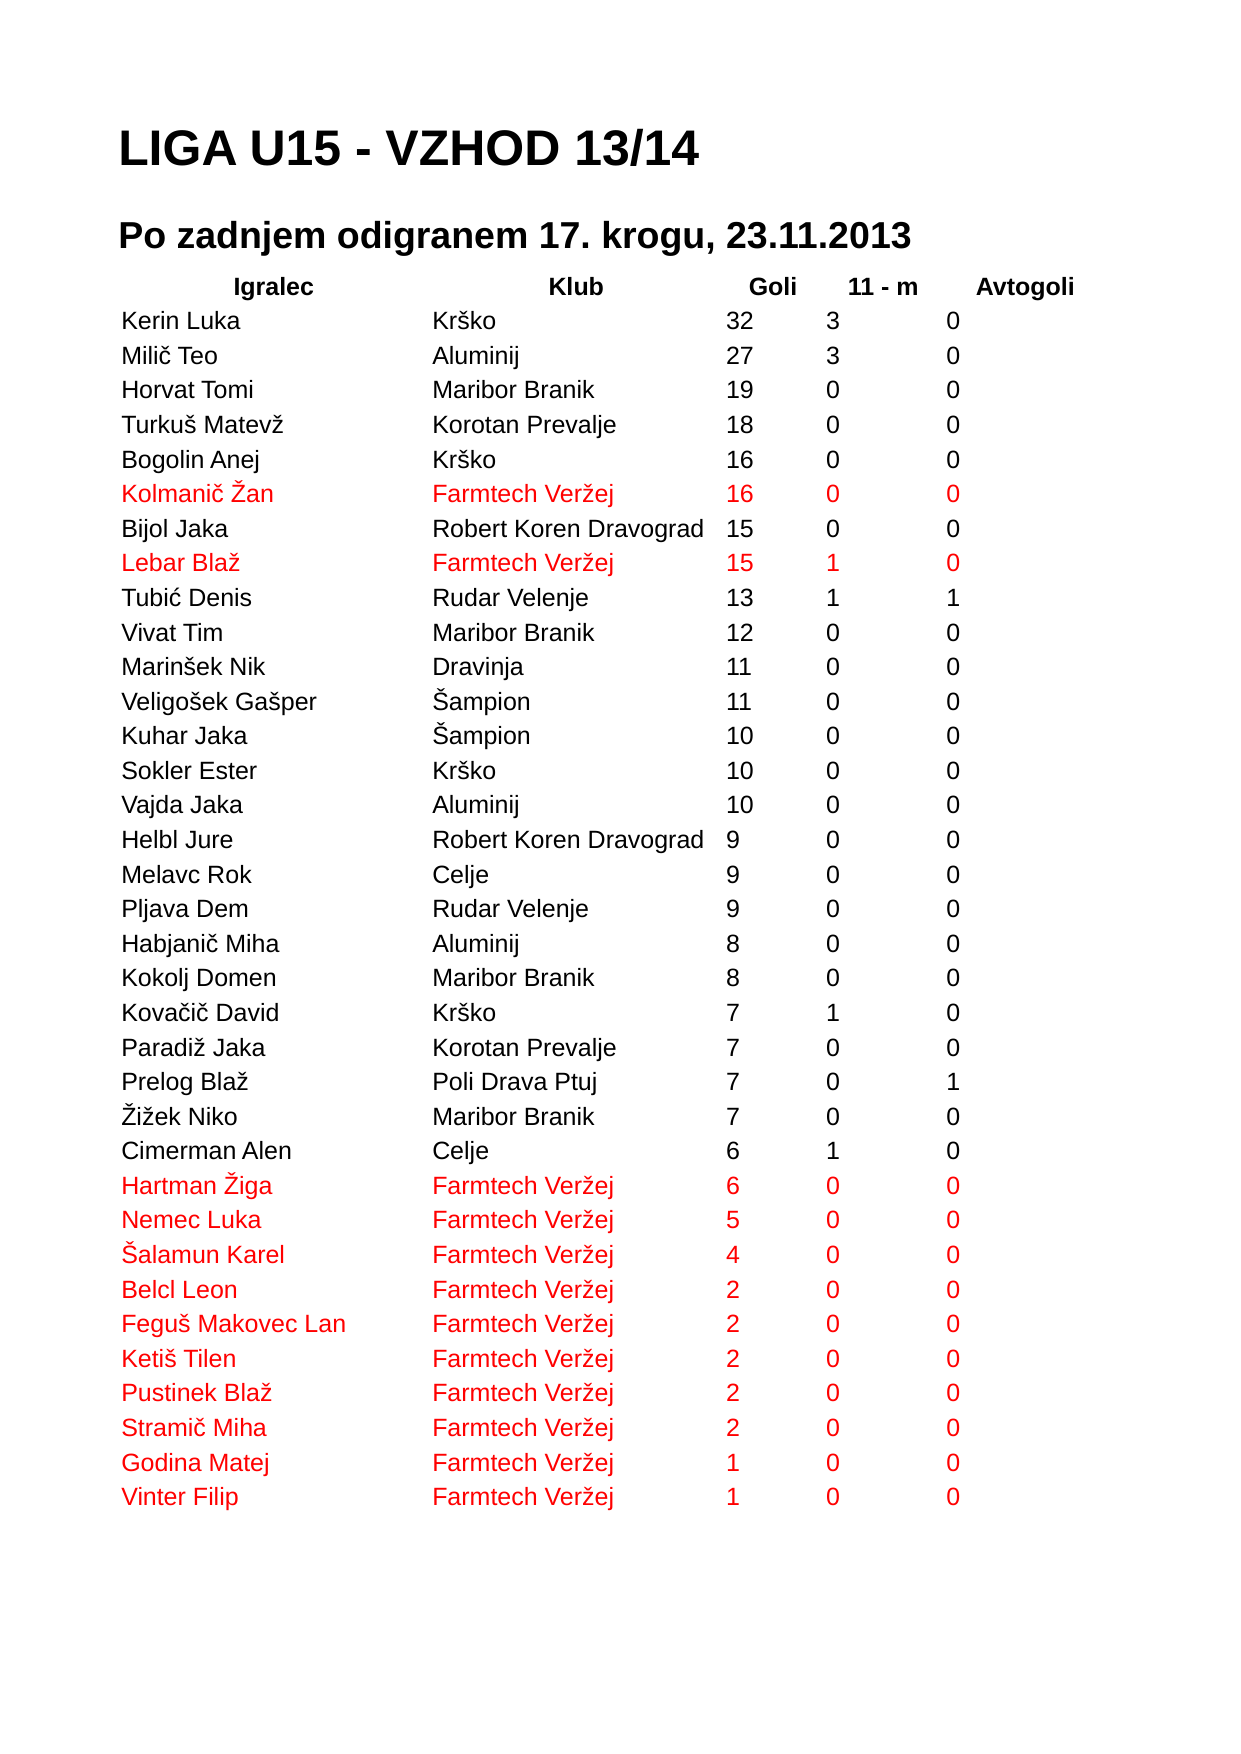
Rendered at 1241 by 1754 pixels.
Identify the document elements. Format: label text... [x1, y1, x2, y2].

subtitle LIGA U15 - VZHOD 13/14 [118, 118, 1122, 176]
table_cell Kokolj Domen [118, 960, 429, 995]
table_cell Melavc Rok [118, 857, 429, 891]
table_cell 0 [823, 1341, 943, 1375]
table_cell 2 [723, 1375, 823, 1410]
table_cell 0 [823, 1272, 943, 1306]
table_cell Farmtech Veržej [429, 1237, 723, 1272]
table_header 11 - m [823, 269, 943, 303]
table_cell 0 [943, 1168, 1107, 1202]
table_cell 16 [723, 442, 823, 476]
table_cell Veligošek Gašper [118, 684, 429, 718]
table_cell 16 [723, 476, 823, 511]
table_cell 0 [823, 1410, 943, 1444]
table_cell Sokler Ester [118, 753, 429, 787]
table_cell Kolmanič Žan [118, 476, 429, 511]
table_cell Šampion [429, 718, 723, 753]
table_cell 7 [723, 1030, 823, 1064]
table_cell Godina Matej [118, 1445, 429, 1479]
table_cell 11 [723, 649, 823, 684]
table_cell Horvat Tomi [118, 373, 429, 407]
table_cell Hartman Žiga [118, 1168, 429, 1202]
table_cell Belcl Leon [118, 1272, 429, 1306]
table_cell 8 [723, 960, 823, 995]
table_cell 2 [723, 1341, 823, 1375]
table_cell Milič Teo [118, 338, 429, 372]
table_cell 0 [823, 822, 943, 857]
table_cell 0 [823, 476, 943, 511]
table_cell 0 [943, 442, 1107, 476]
table_cell Kerin Luka [118, 303, 429, 338]
table_cell Poli Drava Ptuj [429, 1064, 723, 1099]
table_cell Farmtech Veržej [429, 1375, 723, 1410]
table_cell Tubić Denis [118, 580, 429, 614]
table_cell Žižek Niko [118, 1099, 429, 1133]
table_cell 1 [823, 580, 943, 614]
table_cell 3 [823, 303, 943, 338]
table_cell 0 [823, 1445, 943, 1479]
table_cell 1 [943, 1064, 1107, 1099]
table_cell 0 [943, 1410, 1107, 1444]
table_cell 0 [823, 960, 943, 995]
table_cell 0 [943, 788, 1107, 822]
table_cell Korotan Prevalje [429, 407, 723, 442]
table_cell 1 [823, 1133, 943, 1168]
table_cell 0 [823, 1375, 943, 1410]
table_cell 0 [823, 1064, 943, 1099]
table_cell Cimerman Alen [118, 1133, 429, 1168]
table_cell Feguš Makovec Lan [118, 1306, 429, 1341]
table_cell 6 [723, 1168, 823, 1202]
table_header Goli [723, 269, 823, 303]
table_cell 12 [723, 615, 823, 649]
table_cell Turkuš Matevž [118, 407, 429, 442]
table_cell Celje [429, 857, 723, 891]
table_cell Rudar Velenje [429, 891, 723, 926]
table_cell Bogolin Anej [118, 442, 429, 476]
table_cell Marinšek Nik [118, 649, 429, 684]
table_cell Vajda Jaka [118, 788, 429, 822]
table_cell 0 [943, 926, 1107, 960]
table_cell Krško [429, 995, 723, 1029]
table_cell 0 [943, 303, 1107, 338]
table_cell Maribor Branik [429, 1099, 723, 1133]
table_cell 0 [943, 718, 1107, 753]
table_cell 0 [943, 511, 1107, 545]
table_cell 0 [823, 857, 943, 891]
table_cell 9 [723, 891, 823, 926]
table_cell Stramič Miha [118, 1410, 429, 1444]
table_cell 9 [723, 822, 823, 857]
table_cell 0 [943, 995, 1107, 1029]
table_cell 0 [823, 1203, 943, 1237]
table_cell Šampion [429, 684, 723, 718]
table_cell Paradiž Jaka [118, 1030, 429, 1064]
table_cell Farmtech Veržej [429, 1168, 723, 1202]
table_cell 0 [823, 373, 943, 407]
table_cell Ketiš Tilen [118, 1341, 429, 1375]
table_cell 10 [723, 788, 823, 822]
table_cell 0 [943, 1445, 1107, 1479]
table_cell 0 [943, 822, 1107, 857]
table_cell 0 [823, 718, 943, 753]
table_cell 0 [823, 1237, 943, 1272]
table_cell Prelog Blaž [118, 1064, 429, 1099]
table_cell Robert Koren Dravograd [429, 822, 723, 857]
table_cell 0 [943, 1341, 1107, 1375]
table_cell 3 [823, 338, 943, 372]
table_cell Nemec Luka [118, 1203, 429, 1237]
table_cell Farmtech Veržej [429, 476, 723, 511]
table_cell 0 [823, 649, 943, 684]
table_cell Helbl Jure [118, 822, 429, 857]
table_cell 0 [943, 649, 1107, 684]
table_cell 0 [943, 1375, 1107, 1410]
table_cell Habjanič Miha [118, 926, 429, 960]
table_cell 0 [943, 960, 1107, 995]
table_cell 2 [723, 1306, 823, 1341]
table_cell Krško [429, 303, 723, 338]
table_cell Robert Koren Dravograd [429, 511, 723, 545]
table_cell 0 [943, 545, 1107, 580]
table_cell 18 [723, 407, 823, 442]
table_cell 0 [823, 1479, 943, 1514]
table_cell 0 [943, 407, 1107, 442]
table_cell 0 [943, 891, 1107, 926]
table_cell Lebar Blaž [118, 545, 429, 580]
table_cell 1 [723, 1479, 823, 1514]
table_header Igralec [118, 269, 429, 303]
table_cell 0 [943, 476, 1107, 511]
table_cell 13 [723, 580, 823, 614]
table_cell 0 [823, 1030, 943, 1064]
table_cell 32 [723, 303, 823, 338]
table_cell 0 [943, 338, 1107, 372]
table_cell Farmtech Veržej [429, 1445, 723, 1479]
table_cell Pljava Dem [118, 891, 429, 926]
table_cell 1 [723, 1445, 823, 1479]
table_cell 1 [823, 545, 943, 580]
table_cell 0 [943, 1306, 1107, 1341]
subtitle Po zadnjem odigranem 17. krogu, 23.11.2013 [118, 213, 1122, 256]
table_cell 19 [723, 373, 823, 407]
table_cell 2 [723, 1272, 823, 1306]
table_cell 0 [943, 753, 1107, 787]
table_cell 0 [823, 615, 943, 649]
table_cell 10 [723, 718, 823, 753]
table_cell 0 [823, 1168, 943, 1202]
table_cell 0 [823, 753, 943, 787]
table_header Klub [429, 269, 723, 303]
table_cell 5 [723, 1203, 823, 1237]
table_cell 0 [943, 1272, 1107, 1306]
table_cell Aluminij [429, 788, 723, 822]
table_cell Farmtech Veržej [429, 545, 723, 580]
table_cell Šalamun Karel [118, 1237, 429, 1272]
table_cell 15 [723, 511, 823, 545]
table_cell 0 [943, 1133, 1107, 1168]
table_cell 0 [823, 1306, 943, 1341]
table_cell 27 [723, 338, 823, 372]
table_cell Farmtech Veržej [429, 1341, 723, 1375]
table_cell 0 [823, 788, 943, 822]
table_cell 0 [943, 1030, 1107, 1064]
table_cell Vinter Filip [118, 1479, 429, 1514]
table_cell 0 [823, 511, 943, 545]
table_cell Kovačič David [118, 995, 429, 1029]
table_cell Maribor Branik [429, 960, 723, 995]
table_cell Rudar Velenje [429, 580, 723, 614]
table_cell Farmtech Veržej [429, 1203, 723, 1237]
table_cell 0 [943, 373, 1107, 407]
table_cell 0 [943, 1479, 1107, 1514]
table_cell 0 [943, 615, 1107, 649]
table_cell Maribor Branik [429, 615, 723, 649]
table_cell 15 [723, 545, 823, 580]
table_cell Farmtech Veržej [429, 1479, 723, 1514]
table_cell 0 [823, 1099, 943, 1133]
table_cell 10 [723, 753, 823, 787]
table_cell 0 [943, 1203, 1107, 1237]
table_cell 0 [823, 926, 943, 960]
table_cell Farmtech Veržej [429, 1306, 723, 1341]
table_cell Dravinja [429, 649, 723, 684]
table_cell Korotan Prevalje [429, 1030, 723, 1064]
table_cell 6 [723, 1133, 823, 1168]
table_cell 7 [723, 1064, 823, 1099]
table_cell Pustinek Blaž [118, 1375, 429, 1410]
table_cell 11 [723, 684, 823, 718]
table_cell Vivat Tim [118, 615, 429, 649]
table_cell 0 [823, 407, 943, 442]
table_cell Farmtech Veržej [429, 1272, 723, 1306]
table_cell 8 [723, 926, 823, 960]
table_cell Celje [429, 1133, 723, 1168]
table_cell 9 [723, 857, 823, 891]
table_cell 7 [723, 1099, 823, 1133]
table_cell 1 [823, 995, 943, 1029]
table_cell Aluminij [429, 926, 723, 960]
table_cell 2 [723, 1410, 823, 1444]
table_cell Maribor Branik [429, 373, 723, 407]
table_cell 0 [823, 442, 943, 476]
table_cell Kuhar Jaka [118, 718, 429, 753]
table_cell Aluminij [429, 338, 723, 372]
table_header Avtogoli [943, 269, 1107, 303]
table_cell Farmtech Veržej [429, 1410, 723, 1444]
table_cell 0 [823, 684, 943, 718]
table_cell Krško [429, 753, 723, 787]
table_cell 0 [943, 684, 1107, 718]
table_cell 1 [943, 580, 1107, 614]
table_cell 7 [723, 995, 823, 1029]
table_cell 4 [723, 1237, 823, 1272]
table_cell Krško [429, 442, 723, 476]
table_cell 0 [943, 1237, 1107, 1272]
table_cell 0 [823, 891, 943, 926]
table_cell 0 [943, 1099, 1107, 1133]
table_cell Bijol Jaka [118, 511, 429, 545]
table_cell 0 [943, 857, 1107, 891]
